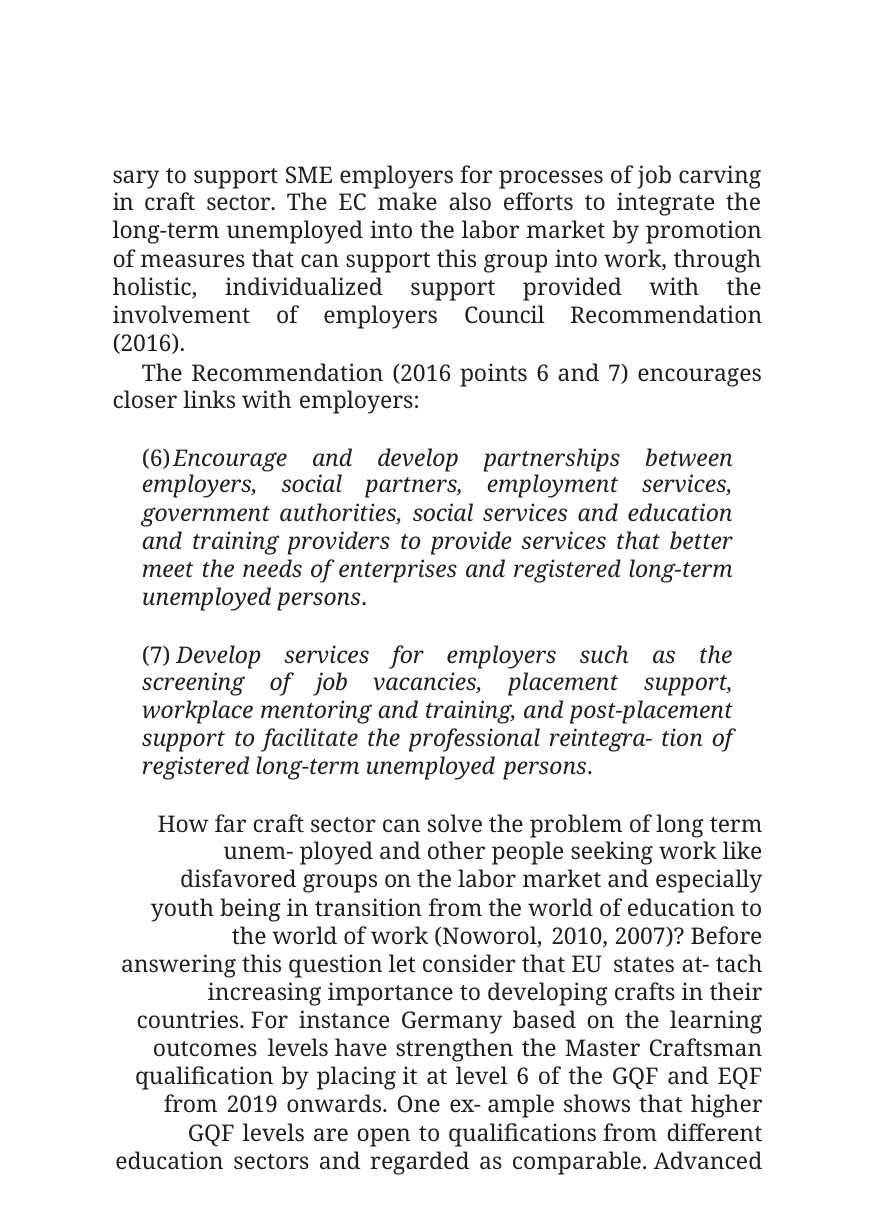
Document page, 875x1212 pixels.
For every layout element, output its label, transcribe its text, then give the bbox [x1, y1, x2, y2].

list Encourage and develop partnerships between employers, social partners, employment services, government authorities, social services and education and training providers to provide services that better meet the needs of enterprises and registered long-term unemployed persons. [142, 443, 733, 612]
list Develop services for employers such as the screening of job vacancies, placement support, workplace mentoring and training, and post-placement support to facilitate the professional reintegra- tion of registered long-term unemployed persons. [142, 641, 733, 782]
text sary to support SME employers for processes of job carving in craft sector. The EC make also efforts to integrate the long-term unemployed into the labor market by promotion of measures that can support this group into work, through holistic, individualized support provided with the involvement of employers Council Recommendation (2016). [112, 161, 762, 358]
text The Recommendation (2016 points 6 and 7) encourages closer links with employers: [112, 359, 762, 415]
text How far craft sector can solve the problem of long term unem- ployed and other people seeking work like disfavored groups on the labor market and especially youth being in transition from the world of education to the world of work (Noworol, 2010, 2007)? Before answering this question let consider that EU states at- tach increasing importance to developing crafts in their countries. For instance Germany based on the learning outcomes levels have strengthen the Master Craftsman qualification by placing it at level 6 of the GQF and EQF from 2019 onwards. One ex- ample shows that higher GQF levels are open to qualifications from different education sectors and regarded as comparable. Advanced [112, 810, 762, 1176]
